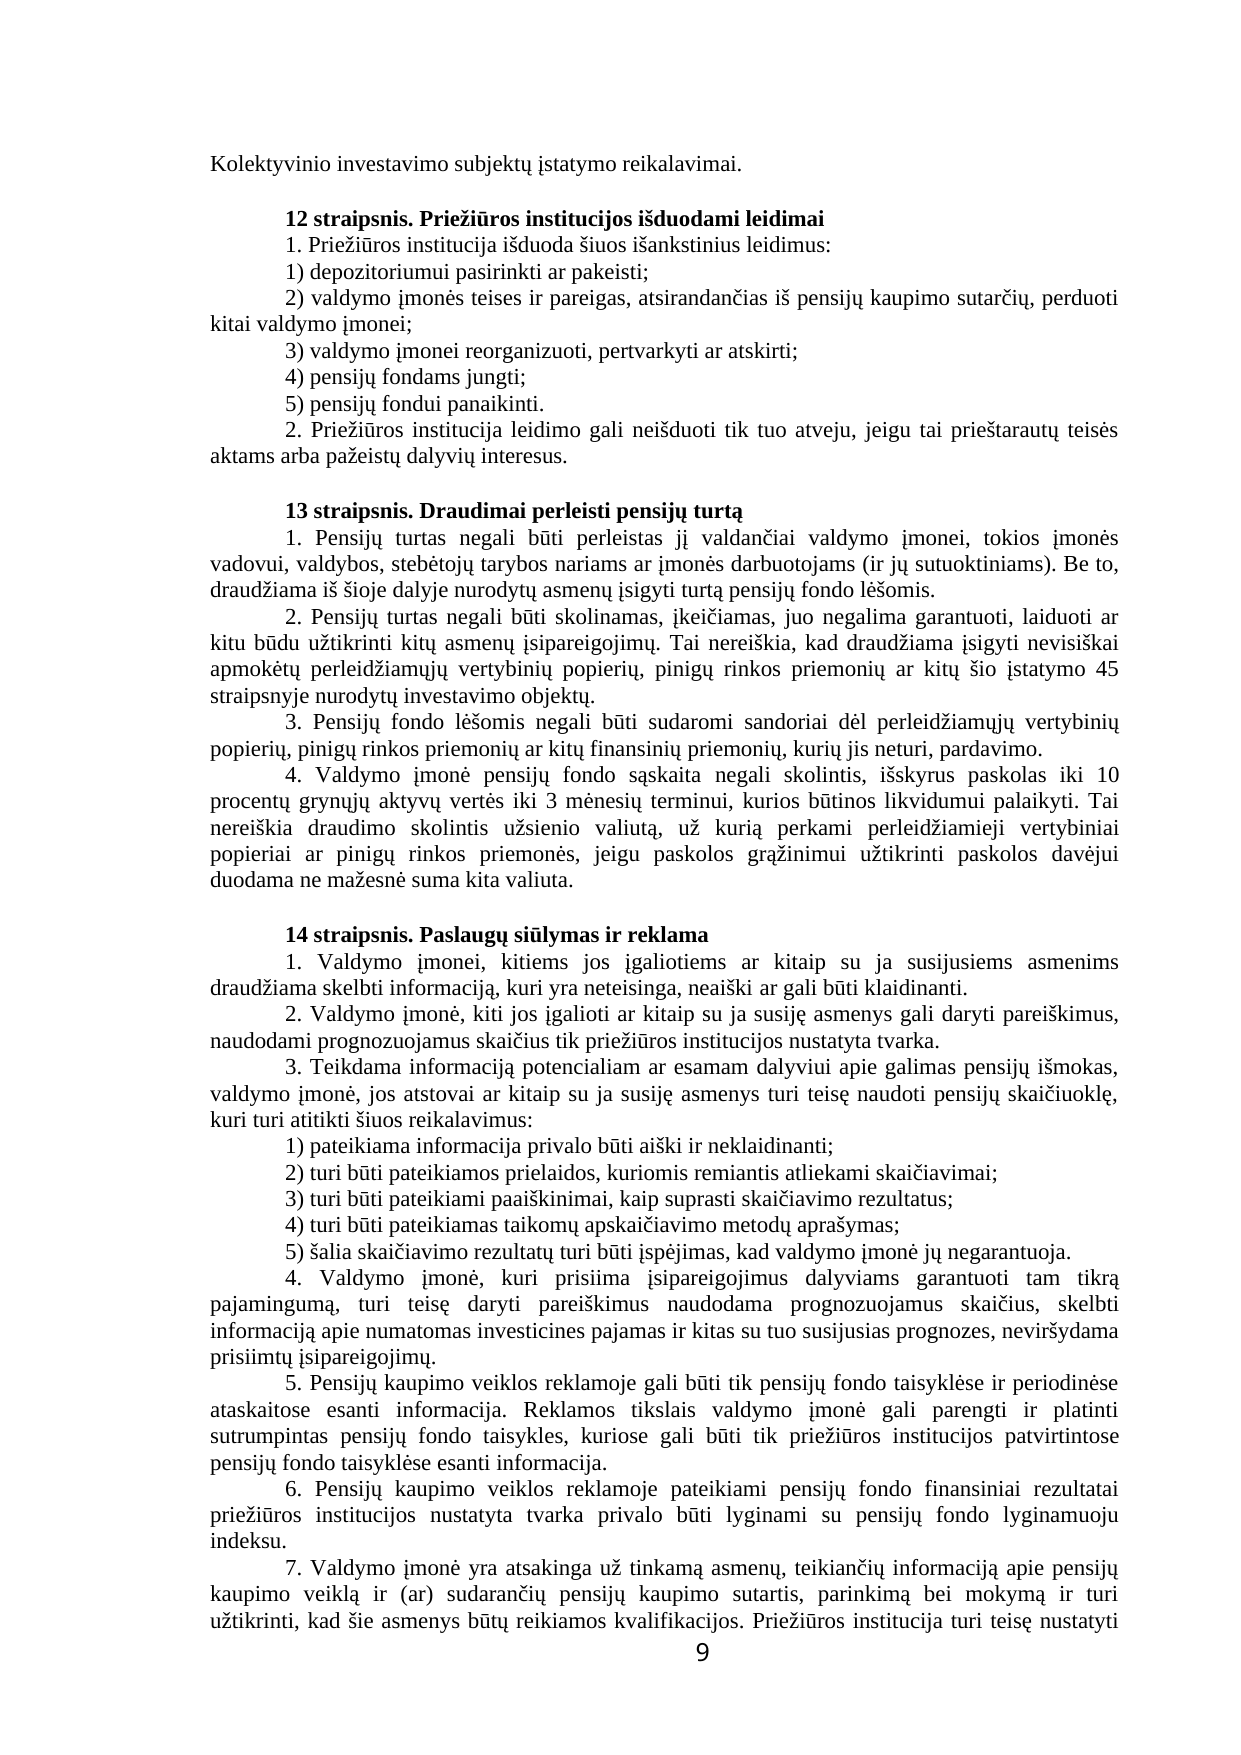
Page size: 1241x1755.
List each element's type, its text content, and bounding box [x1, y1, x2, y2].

text 4. Valdymo įmonė pensijų fondo sąskaita negali skolintis, išskyrus paskolas iki 10 procentų grynųjų aktyvų vertės iki 3 mėnesių terminui, kurios būtinos likvidumui palaikyti. Tai nereiškia draudimo skolintis užsienio valiutą, už kurią perkami perleidžiamieji vertybiniai popieriai ar pinigų rinkos priemonės, jeigu paskolos grąžinimui užtikrinti paskolos davėjui duodama ne mažesnė suma kita valiuta. [210, 761, 1120, 893]
text 4) pensijų fondams jungti; [210, 363, 1120, 389]
text 5) pensijų fondui panaikinti. [210, 389, 1120, 416]
text 2. Pensijų turtas negali būti skolinamas, įkeičiamas, juo negalima garantuoti, laiduoti ar kitu būdu užtikrinti kitų asmenų įsipareigojimų. Tai nereiškia, kad draudžiama įsigyti nevisiškai apmokėtų perleidžiamųjų vertybinių popierių, pinigų rinkos priemonių ar kitų šio įstatymo 45 straipsnyje nurodytų investavimo objektų. [210, 603, 1120, 708]
text 3. Teikdama informaciją potencialiam ar esamam dalyviui apie galimas pensijų išmokas, valdymo įmonė, jos atstovai ar kitaip su ja susiję asmenys turi teisę naudoti pensijų skaičiuoklę, kuri turi atitikti šiuos reikalavimus: [210, 1053, 1120, 1132]
text 1. Pensijų turtas negali būti perleistas jį valdančiai valdymo įmonei, tokios įmonės vadovui, valdybos, stebėtojų tarybos nariams ar įmonės darbuotojams (ir jų sutuoktiniams). Be to, draudžiama iš šioje dalyje nurodytų asmenų įsigyti turtą pensijų fondo lėšomis. [210, 524, 1120, 603]
text 1. Priežiūros institucija išduoda šiuos išankstinius leidimus: [210, 231, 1120, 258]
text Kolektyvinio investavimo subjektų įstatymo reikalavimai. [210, 150, 1120, 176]
text 1. Valdymo įmonei, kitiems jos įgaliotiems ar kitaip su ja susijusiems asmenims draudžiama skelbti informaciją, kuri yra neteisinga, neaiški ar gali būti klaidinanti. [210, 948, 1120, 1001]
text 5) šalia skaičiavimo rezultatų turi būti įspėjimas, kad valdymo įmonė jų negarantuoja. [210, 1238, 1120, 1264]
text 2. Priežiūros institucija leidimo gali neišduoti tik tuo atveju, jeigu tai prieštarautų teisės aktams arba pažeistų dalyvių interesus. [210, 416, 1120, 469]
text 13 straipsnis. Draudimai perleisti pensijų turtą [210, 497, 1120, 524]
text 1) pateikiama informacija privalo būti aiški ir neklaidinanti; [210, 1132, 1120, 1159]
text 4. Valdymo įmonė, kuri prisiima įsipareigojimus dalyviams garantuoti tam tikrą pajamingumą, turi teisę daryti pareiškimus naudodama prognozuojamus skaičius, skelbti informaciją apie numatomas investicines pajamas ir kitas su tuo susijusias prognozes, neviršydama prisiimtų įsipareigojimų. [210, 1264, 1120, 1369]
text 3. Pensijų fondo lėšomis negali būti sudaromi sandoriai dėl perleidžiamųjų vertybinių popierių, pinigų rinkos priemonių ar kitų finansinių priemonių, kurių jis neturi, pardavimo. [210, 708, 1120, 761]
text 14 straipsnis. Paslaugų siūlymas ir reklama [210, 921, 1120, 948]
text 7. Valdymo įmonė yra atsakinga už tinkamą asmenų, teikiančių informaciją apie pensijų kaupimo veiklą ir (ar) sudarančių pensijų kaupimo sutartis, parinkimą bei mokymą ir turi užtikrinti, kad šie asmenys būtų reikiamos kvalifikacijos. Priežiūros institucija turi teisę nustatyti [210, 1554, 1120, 1633]
text 3) turi būti pateikiami paaiškinimai, kaip suprasti skaičiavimo rezultatus; [210, 1185, 1120, 1211]
text 5. Pensijų kaupimo veiklos reklamoje gali būti tik pensijų fondo taisyklėse ir periodinėse ataskaitose esanti informacija. Reklamos tikslais valdymo įmonė gali parengti ir platinti sutrumpintas pensijų fondo taisykles, kuriose gali būti tik priežiūros institucijos patvirtintose pensijų fondo taisyklėse esanti informacija. [210, 1369, 1120, 1475]
text 6. Pensijų kaupimo veiklos reklamoje pateikiami pensijų fondo finansiniai rezultatai priežiūros institucijos nustatyta tvarka privalo būti lyginami su pensijų fondo lyginamuoju indeksu. [210, 1475, 1120, 1554]
text 1) depozitoriumui pasirinkti ar pakeisti; [210, 258, 1120, 284]
text 12 straipsnis. Priežiūros institucijos išduodami leidimai [210, 205, 1120, 231]
text 2) turi būti pateikiamos prielaidos, kuriomis remiantis atliekami skaičiavimai; [210, 1159, 1120, 1185]
text 2) valdymo įmonės teises ir pareigas, atsirandančias iš pensijų kaupimo sutarčių, perduoti kitai valdymo įmonei; [210, 284, 1120, 337]
text 2. Valdymo įmonė, kiti jos įgalioti ar kitaip su ja susiję asmenys gali daryti pareiškimus, naudodami prognozuojamus skaičius tik priežiūros institucijos nustatyta tvarka. [210, 1001, 1120, 1053]
text 4) turi būti pateikiamas taikomų apskaičiavimo metodų aprašymas; [210, 1211, 1120, 1238]
text 3) valdymo įmonei reorganizuoti, pertvarkyti ar atskirti; [210, 337, 1120, 363]
